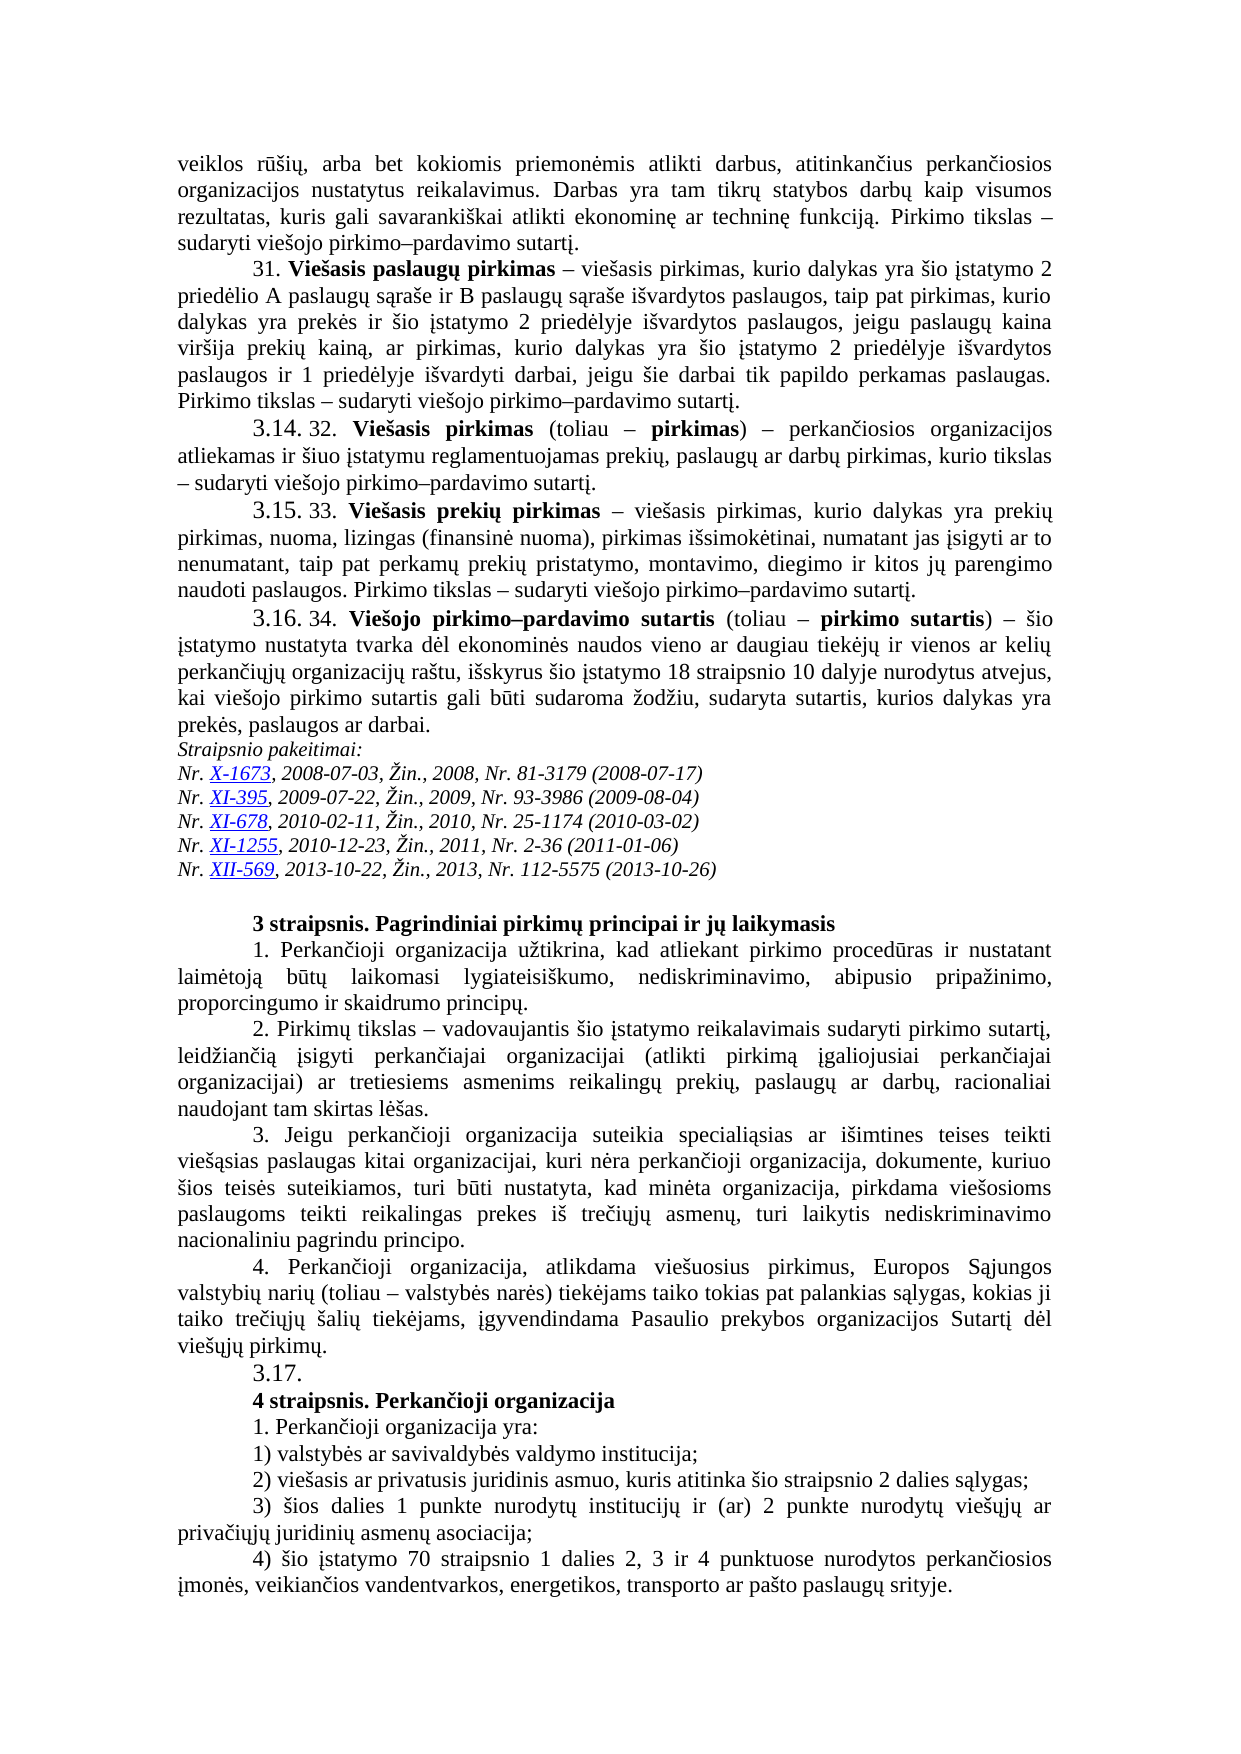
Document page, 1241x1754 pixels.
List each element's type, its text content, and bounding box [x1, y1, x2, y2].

text 1. Perkančioji organizacija yra: [177, 1413, 1053, 1439]
subtitle 34. Viešojo pirkimo–pardavimo sutartis (toliau – pirkimo sutartis) – šio įstatymo nustatyta tvarka dėl ekonominės naudos vieno ar daugiau tiekėjų ir vienos ar kelių perkančiųjų organizacijų raštu, išskyrus šio įstatymo 18 straipsnio 10 dalyje nurodytus atvejus, kai viešojo pirkimo sutartis gali būti sudaroma žodžiu, sudaryta sutartis, kurios dalykas yra prekės, paslaugos ar darbai. [177, 603, 1053, 737]
text 2. Pirkimų tikslas – vadovaujantis šio įstatymo reikalavimais sudaryti pirkimo sutartį, leidžiančią įsigyti perkančiajai organizacijai (atlikti pirkimą įgaliojusiai perkančiajai organizacijai) ar tretiesiems asmenims reikalingų prekių, paslaugų ar darbų, racionaliai naudojant tam skirtas lėšas. [177, 1016, 1053, 1121]
text 4 straipsnis. Perkančioji organizacija [177, 1387, 1053, 1413]
text 2) viešasis ar privatusis juridinis asmuo, kuris atitinka šio straipsnio 2 dalies sąlygas; [177, 1466, 1053, 1492]
text 3 straipsnis. Pagrindiniai pirkimų principai ir jų laikymasis [177, 910, 1053, 936]
text Nr. X-1673, 2008-07-03, Žin., 2008, Nr. 81-3179 (2008-07-17) [177, 761, 1053, 785]
text Nr. XII-569, 2013-10-22, Žin., 2013, Nr. 112-5575 (2013-10-26) [177, 857, 1053, 881]
text 4) šio įstatymo 70 straipsnio 1 dalies 2, 3 ir 4 punktuose nurodytos perkančiosios įmonės, veikiančios vandentvarkos, energetikos, transporto ar pašto paslaugų srityje. [177, 1545, 1053, 1598]
text Nr. XI-1255, 2010-12-23, Žin., 2011, Nr. 2-36 (2011-01-06) [177, 833, 1053, 857]
subtitle veiklos rūšių, arba bet kokiomis priemonėmis atlikti darbus, atitinkančius perkančiosios organizacijos nustatytus reikalavimus. Darbas yra tam tikrų statybos darbų kaip visumos rezultatas, kuris gali savarankiškai atlikti ekonominę ar techninę funkciją. Pirkimo tikslas – sudaryti viešojo pirkimo–pardavimo sutartį. [177, 150, 1053, 255]
text 3. Jeigu perkančioji organizacija suteikia specialiąsias ar išimtines teises teikti viešąsias paslaugas kitai organizacijai, kuri nėra perkančioji organizacija, dokumente, kuriuo šios teisės suteikiamos, turi būti nustatyta, kad minėta organizacija, pirkdama viešosioms paslaugoms teikti reikalingas prekes iš trečiųjų asmenų, turi laikytis nediskriminavimo nacionaliniu pagrindu principo. [177, 1121, 1053, 1253]
text 3) šios dalies 1 punkte nurodytų institucijų ir (ar) 2 punkte nurodytų viešųjų ar privačiųjų juridinių asmenų asociacija; [177, 1492, 1053, 1545]
text Straipsnio pakeitimai: [177, 737, 1053, 761]
text Nr. XI-395, 2009-07-22, Žin., 2009, Nr. 93-3986 (2009-08-04) [177, 785, 1053, 809]
text 1) valstybės ar savivaldybės valdymo institucija; [177, 1439, 1053, 1466]
subtitle 32. Viešasis pirkimas (toliau – pirkimas) – perkančiosios organizacijos atliekamas ir šiuo įstatymu reglamentuojamas prekių, paslaugų ar darbų pirkimas, kurio tikslas – sudaryti viešojo pirkimo–pardavimo sutartį. [177, 413, 1053, 495]
subtitle 33. Viešasis prekių pirkimas – viešasis pirkimas, kurio dalykas yra prekių pirkimas, nuoma, lizingas (finansinė nuoma), pirkimas išsimokėtinai, numatant jas įsigyti ar to nenumatant, taip pat perkamų prekių pristatymo, montavimo, diegimo ir kitos jų parengimo naudoti paslaugos. Pirkimo tikslas – sudaryti viešojo pirkimo–pardavimo sutartį. [177, 495, 1053, 603]
text 1. Perkančioji organizacija užtikrina, kad atliekant pirkimo procedūras ir nustatant laimėtoją būtų laikomasi lygiateisiškumo, nediskriminavimo, abipusio pripažinimo, proporcingumo ir skaidrumo principų. [177, 936, 1053, 1016]
text 4. Perkančioji organizacija, atlikdama viešuosius pirkimus, Europos Sąjungos valstybių narių (toliau – valstybės narės) tiekėjams taiko tokias pat palankias sąlygas, kokias ji taiko trečiųjų šalių tiekėjams, įgyvendindama Pasaulio prekybos organizacijos Sutartį dėl viešųjų pirkimų. [177, 1253, 1053, 1358]
text Nr. XI-678, 2010-02-11, Žin., 2010, Nr. 25-1174 (2010-03-02) [177, 809, 1053, 833]
text 31. Viešasis paslaugų pirkimas – viešasis pirkimas, kurio dalykas yra šio įstatymo 2 priedėlio A paslaugų sąraše ir B paslaugų sąraše išvardytos paslaugos, taip pat pirkimas, kurio dalykas yra prekės ir šio įstatymo 2 priedėlyje išvardytos paslaugos, jeigu paslaugų kaina viršija prekių kainą, ar pirkimas, kurio dalykas yra šio įstatymo 2 priedėlyje išvardytos paslaugos ir 1 priedėlyje išvardyti darbai, jeigu šie darbai tik papildo perkamas paslaugas. Pirkimo tikslas – sudaryti viešojo pirkimo–pardavimo sutartį. [177, 255, 1053, 413]
